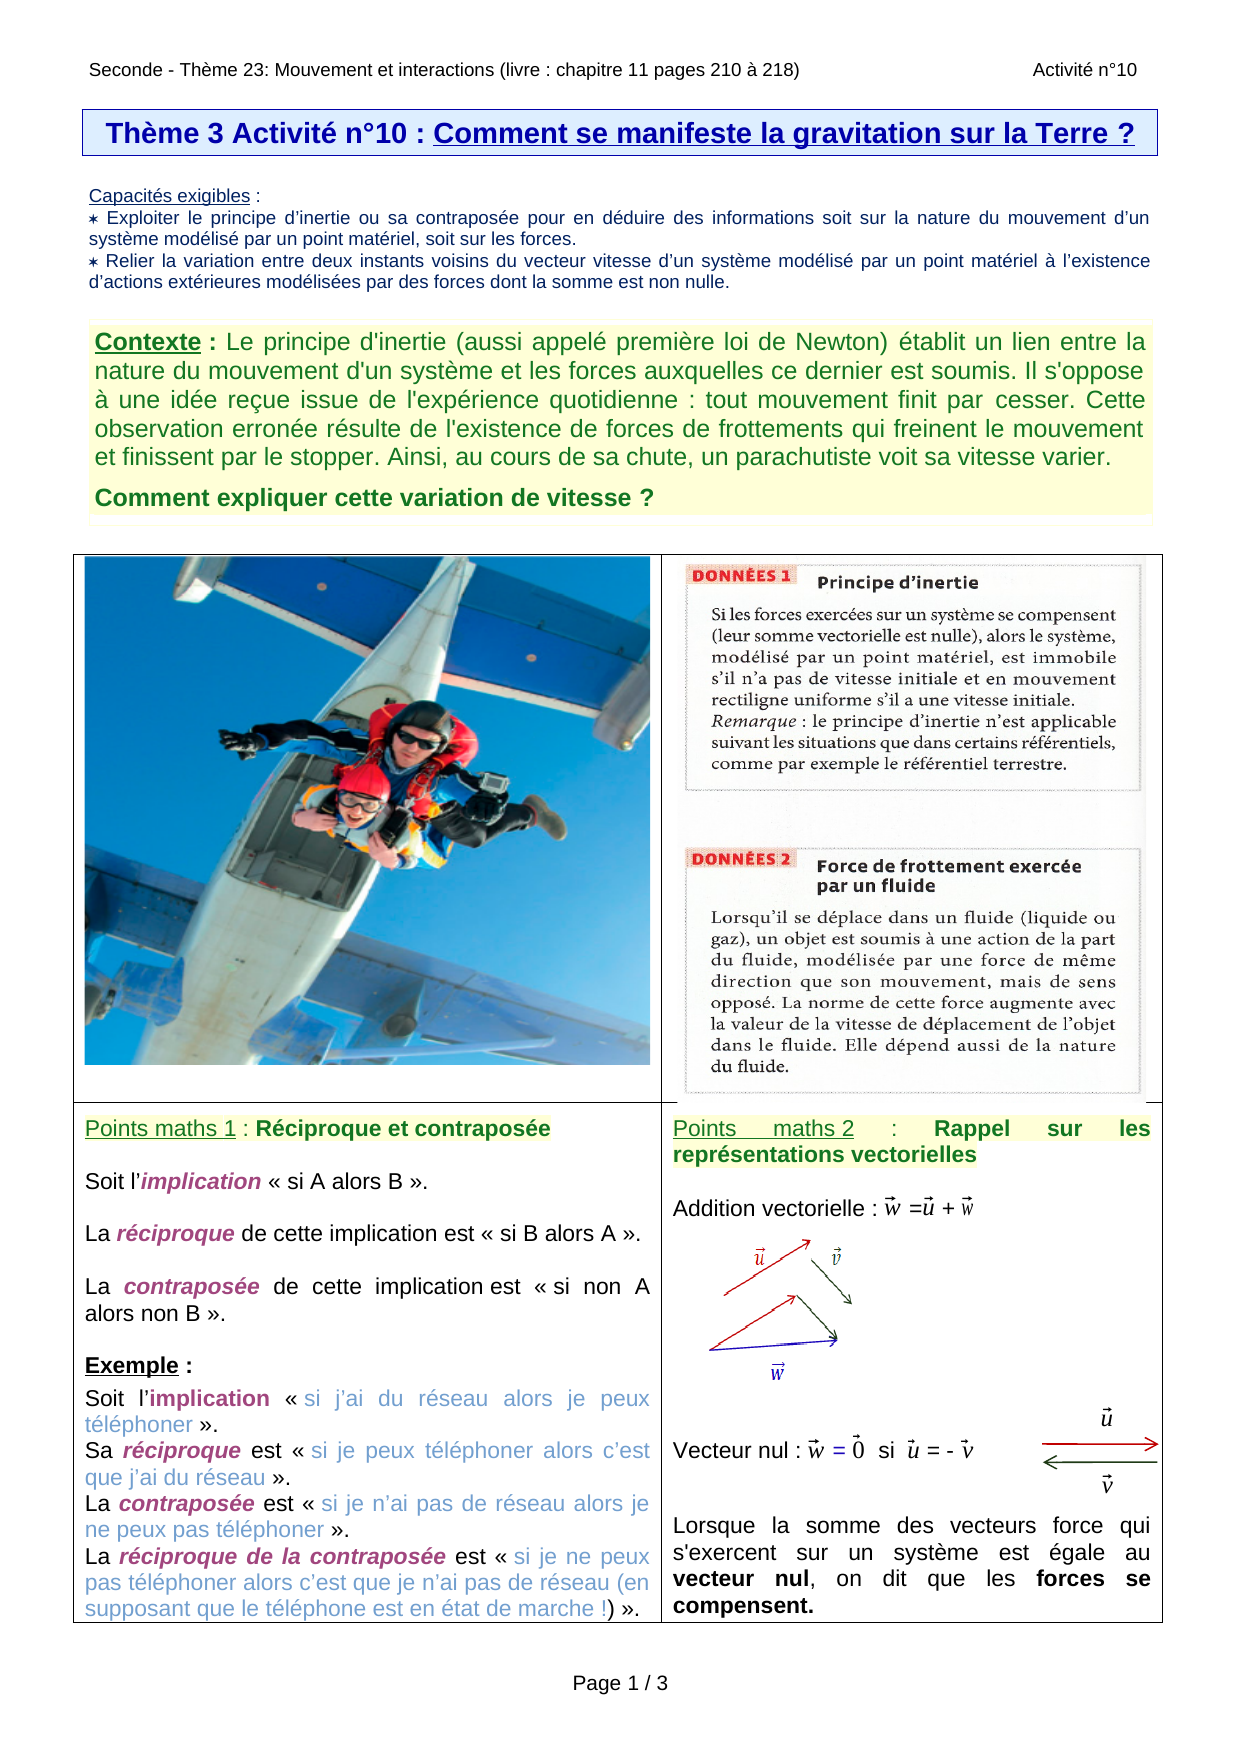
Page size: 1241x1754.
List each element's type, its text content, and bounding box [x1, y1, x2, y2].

text Capacités exigibles : [89, 185, 1152, 206]
text  Exploiter le principe d’inertie ou sa contraposée pour en déduire des informations soit sur la nature du mouvement d’un système modélisé par un point matériel, soit sur les forces. [89, 206, 1152, 250]
table_header [662, 555, 677, 1102]
table_cell Points maths 1 : Réciproque et contraposée Soit l’implication « si A alors B ». La réciproque de cette implication est « si B alors A ». La contraposée de cette implication est « si non A alors non B ». Exemple : Soit l’implication « si j’ai du réseau alors je peux téléphoner ». Sa réciproque est « si je peux téléphoner alors c’est que j’ai du réseau ». La contraposée est « si je n’ai pas de réseau alors je ne peux pas téléphoner ». La réciproque de la contraposée est « si je ne peux pas téléphoner alors c’est que je n’ai pas de réseau (en supposant que le téléphone est en état de marche !) ». [74, 1103, 661, 1622]
text Thème 3 Activité n°10 : Comment se manifeste la gravitation sur la Terre ? [83, 110, 1157, 155]
table_header Contexte : Le principe d'inertie (aussi appelé première loi de Newton) établit un lien entre la nature du mouvement d'un système et les forces auxquelles ce dernier est soumis. Il s'oppose à une idée reçue issue de l'expérience quotidienne : tout mouvement finit par cesser. Cette observation erronée résulte de l'existence de forces de frottements qui freinent le mouvement et finissent par le stopper. Ainsi, au cours de sa chute, un parachutiste voit sa vitesse varier. Comment expliquer cette variation de vitesse ? [90, 514, 1152, 525]
table_header [74, 555, 661, 1102]
table_header [1147, 555, 1162, 1102]
picture [677, 555, 1147, 1103]
picture [679, 1226, 886, 1396]
text  Relier la variation entre deux instants voisins du vecteur vitesse d’un système modélisé par un point matériel à l’existence d’actions extérieures modélisées par des forces dont la somme est non nulle. [89, 250, 1152, 293]
table_cell Points maths 2 : Rappel sur les représentations vectorielles Addition vectorielle : = + ___ Vecteur nul : = si = - ___ Lorsque la somme des vecteurs force qui s'exercent sur un système est égale au vecteur nul, on dit que les forces se compensent. [662, 1103, 1162, 1622]
